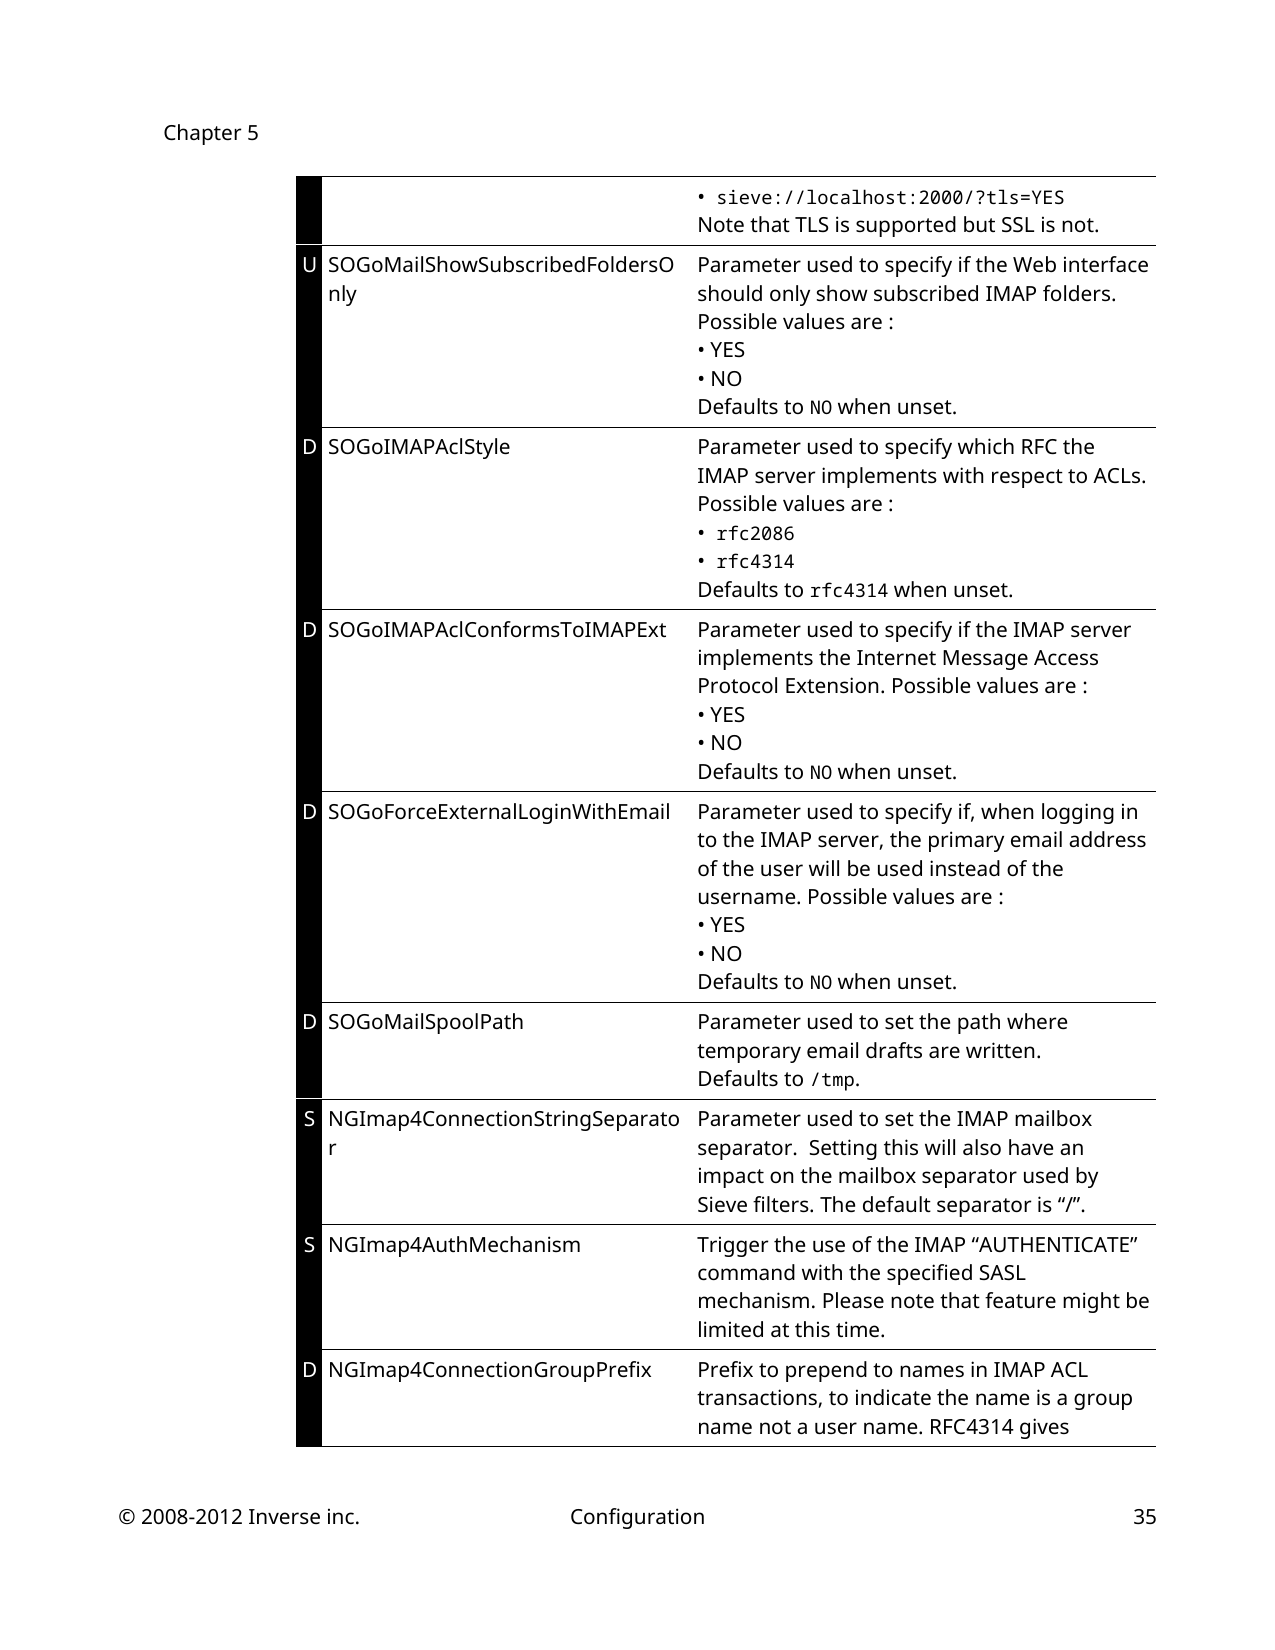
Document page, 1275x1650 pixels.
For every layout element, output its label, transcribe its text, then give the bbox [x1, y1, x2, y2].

table_cell Trigger the use of the IMAP “AUTHENTICATE” command with the specified SASL mechanism. Please note that feature might be limited at this time. [691, 1225, 1156, 1349]
table_cell NGImap4AuthMechanism [322, 1225, 691, 1349]
table_cell D [296, 792, 322, 1002]
table_cell U [296, 246, 322, 427]
table_cell Parameter used to set the IMAP mailbox separator. Setting this will also have an impact on the mailbox separator used by Sieve filters. The default separator is “/”. [691, 1100, 1156, 1224]
table_cell • sieve://localhost:2000/?tls=YES Note that TLS is supported but SSL is not. [691, 177, 1156, 244]
table_cell D [296, 1350, 322, 1446]
table_cell Parameter used to set the path where temporary email drafts are written. Defaults to /tmp. [691, 1003, 1156, 1098]
table_cell Parameter used to specify if, when logging in to the IMAP server, the primary email address of the user will be used instead of the username. Possible values are : • YES • NO Defaults to NO when unset. [691, 792, 1156, 1002]
table_cell [296, 177, 322, 244]
table_cell S [296, 1100, 322, 1224]
table_cell Parameter used to specify which RFC the IMAP server implements with respect to ACLs. Possible values are : • rfc2086 • rfc4314 Defaults to rfc4314 when unset. [691, 428, 1156, 609]
table_cell NGImap4ConnectionStringSeparator [322, 1100, 691, 1224]
table_cell Parameter used to specify if the Web interface should only show subscribed IMAP folders. Possible values are : • YES • NO Defaults to NO when unset. [691, 246, 1156, 427]
table_cell [322, 177, 691, 244]
table_cell SOGoForceExternalLoginWithEmail [322, 792, 691, 1002]
table_cell SOGoMailSpoolPath [322, 1003, 691, 1098]
table_cell SOGoIMAPAclConformsToIMAPExt [322, 610, 691, 791]
table_cell D [296, 1003, 322, 1098]
table_cell SOGoMailShowSubscribedFoldersOnly [322, 246, 691, 427]
table_cell D [296, 428, 322, 609]
table_cell S [296, 1225, 322, 1349]
table_cell Parameter used to specify if the IMAP server implements the Internet Message Access Protocol Extension. Possible values are : • YES • NO Defaults to NO when unset. [691, 610, 1156, 791]
table_cell NGImap4ConnectionGroupPrefix [322, 1350, 691, 1446]
table_cell D [296, 610, 322, 791]
table_cell Prefix to prepend to names in IMAP ACL transactions, to indicate the name is a group name not a user name. RFC4314 gives [691, 1350, 1156, 1446]
table_cell SOGoIMAPAclStyle [322, 428, 691, 609]
